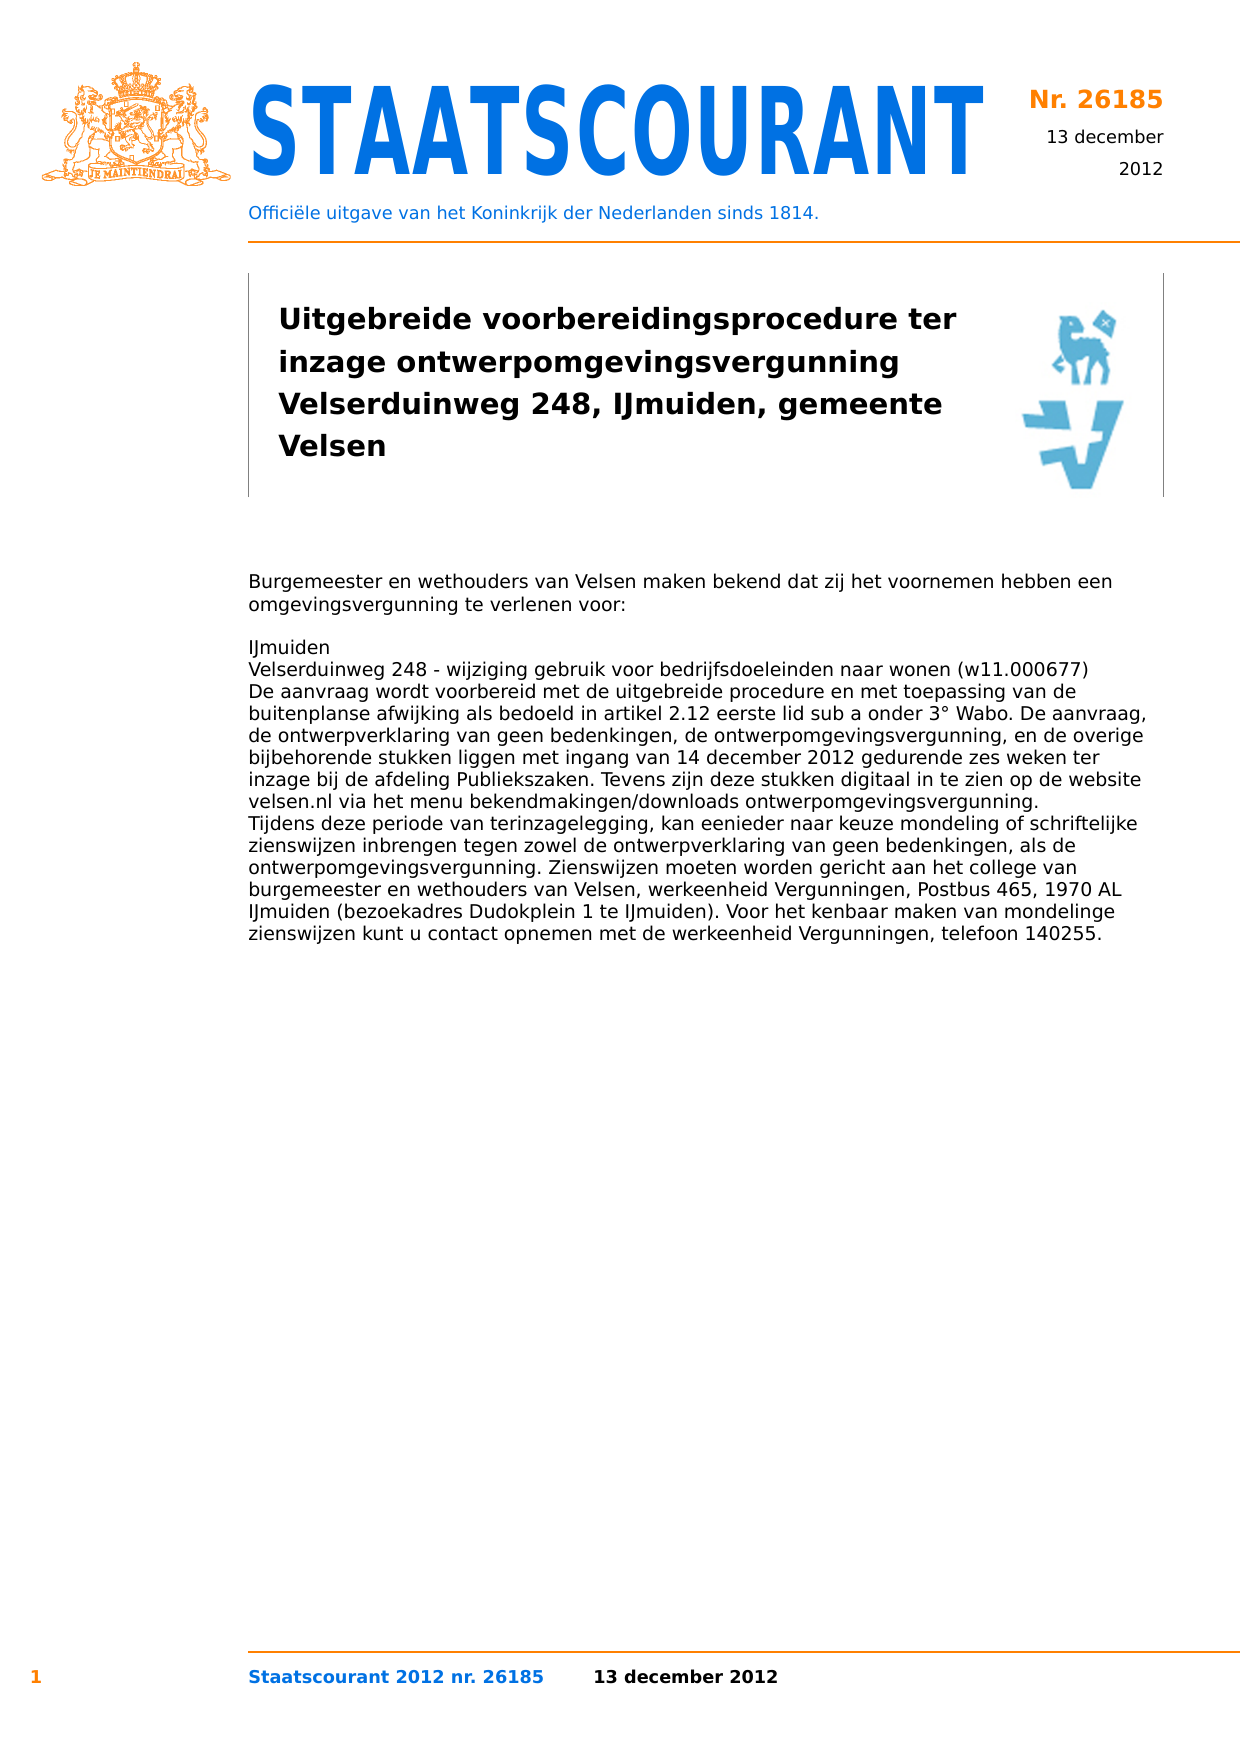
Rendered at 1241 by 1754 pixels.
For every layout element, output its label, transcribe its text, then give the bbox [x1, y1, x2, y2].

text De aanvraag wordt voorbereid met de uitgebreide procedure en met toepassing van de buitenplanse afwijking als bedoeld in artikel 2.12 eerste lid sub a onder 3° Wabo. De aanvraag, de ontwerpverklaring van geen bedenkingen, de ontwerpomgevingsvergunning, en de overige bijbehorende stukken liggen met ingang van 14 december 2012 gedurende zes weken ter inzage bij de afdeling Publiekszaken. Tevens zijn deze stukken digitaal in te zien op de website velsen.nl via het menu bekendmakingen/downloads ontwerpomgevingsvergunning. [248, 681, 1163, 813]
table_header [25, 62, 248, 241]
text IJmuiden [248, 637, 1163, 659]
table_header Nr. 26185 [998, 62, 1240, 121]
table_cell Officiële uitgave van het Koninkrijk der Nederlanden sinds 1814. [248, 203, 1240, 241]
text Velserduinweg 248 - wijziging gebruik voor bedrijfsdoeleinden naar wonen (w11.000677) [248, 659, 1163, 681]
picture [1015, 302, 1134, 498]
table_header STAATSCOURANT [248, 62, 998, 203]
subtitle Uitgebreide voorbereidingsprocedure ter inzage ontwerpomgevingsvergunning Velserduinweg 248, IJmuiden, gemeente Velsen [249, 273, 1163, 497]
text Tijdens deze periode van terinzagelegging, kan eenieder naar keuze mondeling of schriftelijke zienswijzen inbrengen tegen zowel de ontwerpverklaring van geen bedenkingen, als de ontwerpomgevingsvergunning. Zienswijzen moeten worden gericht aan het college van burgemeester en wethouders van Velsen, werkeenheid Vergunningen, Postbus 465, 1970 AL IJmuiden (bezoekadres Dudokplein 1 te IJmuiden). Voor het kenbaar maken van mondelinge zienswijzen kunt u contact opnemen met de werkeenheid Vergunningen, telefoon 140255. [248, 813, 1163, 945]
picture [41, 62, 231, 186]
table_cell 2012 [998, 153, 1240, 203]
table_cell 13 december [998, 121, 1240, 153]
text Burgemeester en wethouders van Velsen maken bekend dat zij het voornemen hebben een omgevingsvergunning te verlenen voor: [248, 571, 1163, 615]
